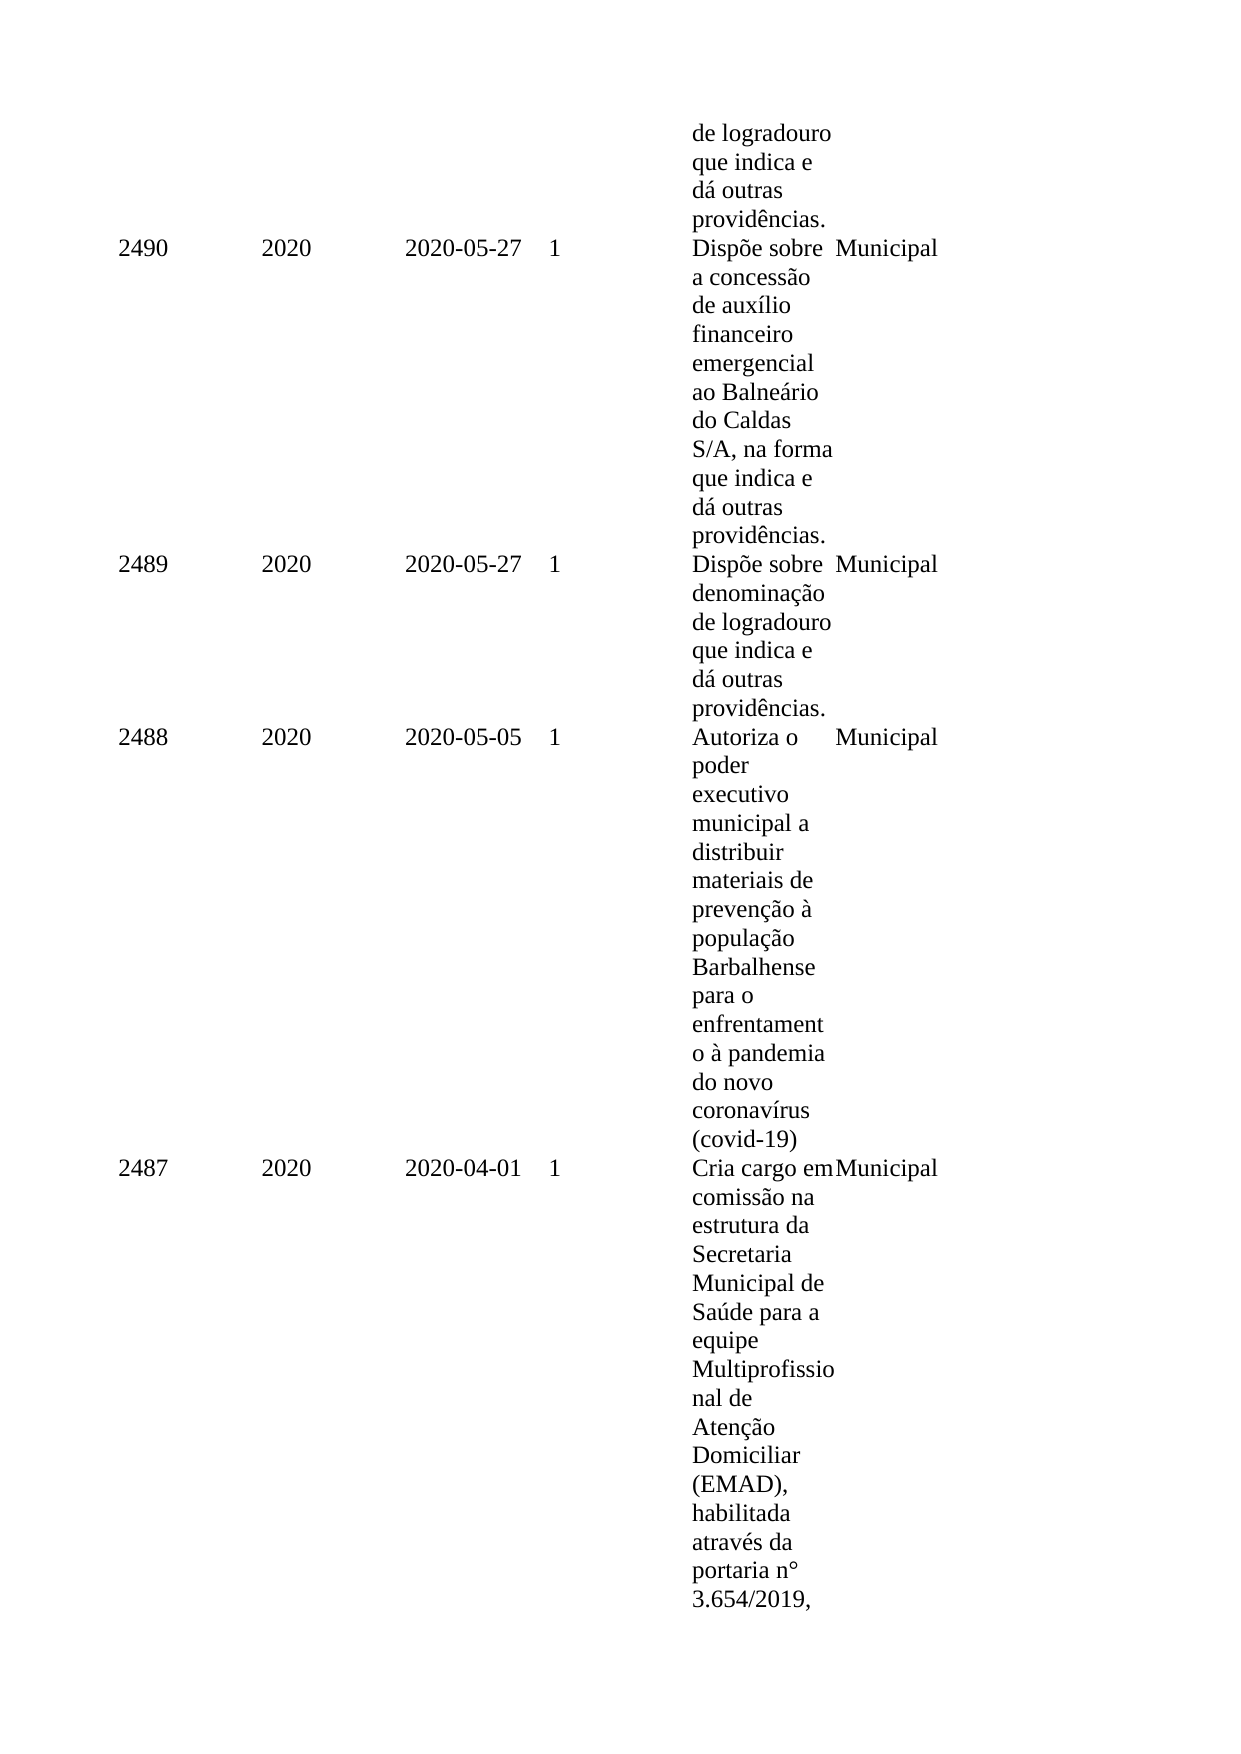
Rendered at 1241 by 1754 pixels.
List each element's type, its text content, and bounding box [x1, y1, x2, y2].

table_cell 2488 [118, 722, 261, 1153]
table_cell 2020-05-05 [405, 722, 548, 1153]
table_cell Autoriza o poder executivo municipal a distribuir materiais de prevenção à população Barbalhense para o enfrentamento à pandemia do novo coronavírus (covid-19) [692, 722, 835, 1153]
table_cell 2490 [118, 233, 261, 549]
table_cell 2020 [261, 549, 405, 722]
table_cell Dispõe sobre denominação de logradouro que indica e dá outras providências. [692, 549, 835, 722]
table_cell [405, 118, 548, 233]
table_cell 2020-05-27 [405, 549, 548, 722]
table_cell 1 [548, 1153, 692, 1613]
table_cell Municipal [835, 549, 979, 722]
table_cell Municipal [835, 1153, 979, 1613]
table_cell 2489 [118, 549, 261, 722]
table_cell 2020 [261, 722, 405, 1153]
table_cell [979, 722, 1122, 1153]
table_cell [979, 549, 1122, 722]
table_cell [979, 1153, 1122, 1613]
table_cell [979, 233, 1122, 549]
table_cell [118, 118, 261, 233]
table_cell 2020 [261, 233, 405, 549]
table_cell de logradouro que indica e dá outras providências. [692, 118, 835, 233]
table_cell Municipal [835, 722, 979, 1153]
table_cell 2020-05-27 [405, 233, 548, 549]
table_cell [979, 118, 1122, 233]
table_cell Municipal [835, 233, 979, 549]
table_cell 1 [548, 233, 692, 549]
table_cell [835, 118, 979, 233]
table_cell Cria cargo em comissão na estrutura da Secretaria Municipal de Saúde para a equipe Multiprofissional de Atenção Domiciliar (EMAD), habilitada através da portaria n° 3.654/2019, [692, 1153, 835, 1613]
table_cell Dispõe sobre a concessão de auxílio financeiro emergencial ao Balneário do Caldas S/A, na forma que indica e dá outras providências. [692, 233, 835, 549]
table_cell 2020 [261, 1153, 405, 1613]
table_cell 1 [548, 722, 692, 1153]
table_cell 1 [548, 549, 692, 722]
table_cell 2020-04-01 [405, 1153, 548, 1613]
table_cell [548, 118, 692, 233]
table_cell 2487 [118, 1153, 261, 1613]
table_cell [261, 118, 405, 233]
